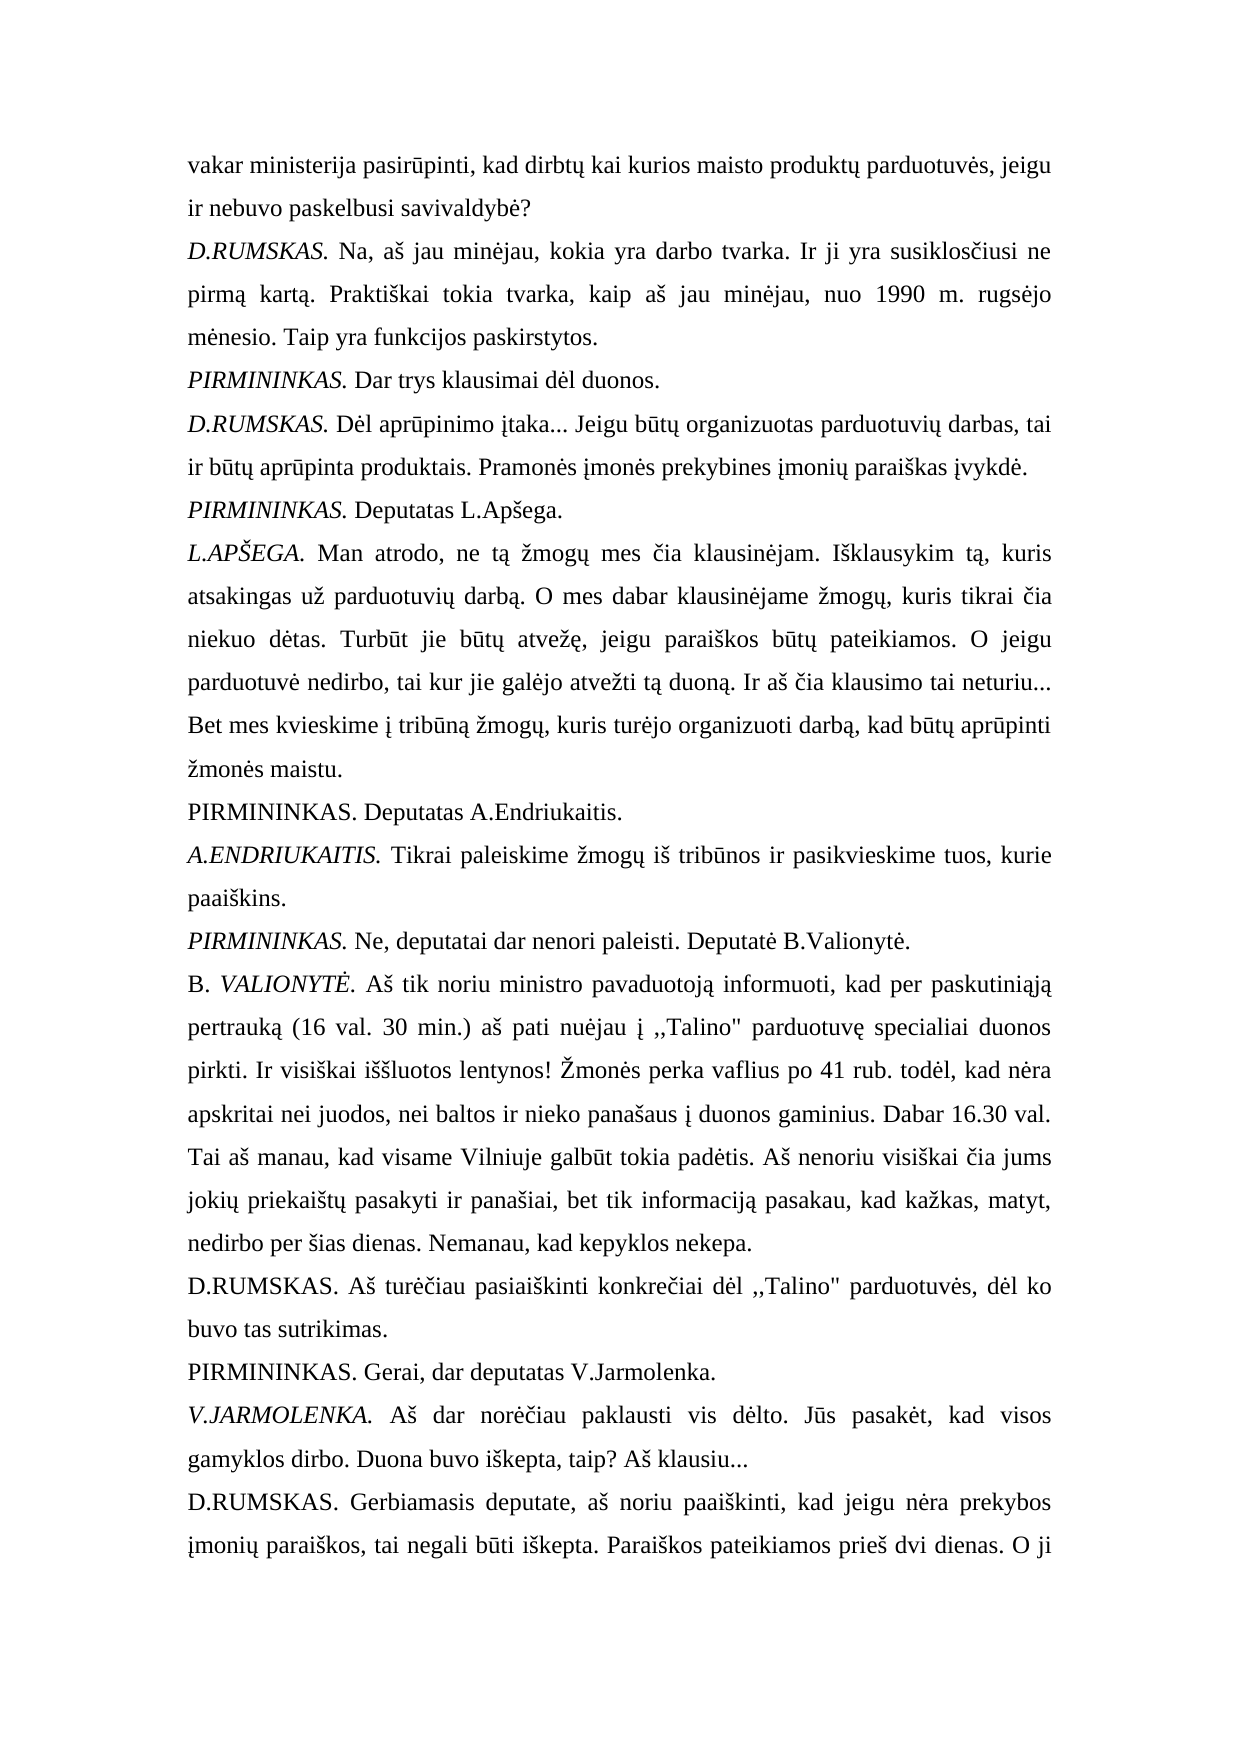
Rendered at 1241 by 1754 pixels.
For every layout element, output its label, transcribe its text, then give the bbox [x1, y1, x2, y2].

text PIRMININKAS. Dar trys klausimai dėl duonos. [187, 366, 1053, 394]
text B. VALIONYTĖ. Aš tik noriu ministro pavaduotoją informuoti, kad per paskutiniąją pertrauką (16 val. 30 min.) aš pati nuėjau į ,,Talino" parduotuvę specialiai duonos pirkti. Ir visiškai iššluotos lentynos! Žmonės perka vaflius po 41 rub. todėl, kad nėra apskritai nei juodos, nei baltos ir nieko panašaus į duonos gaminius. Dabar 16.30 val. Tai aš manau, kad visame Vilniuje galbūt tokia padėtis. Aš nenoriu visiškai čia jums jokių priekaištų pasakyti ir panašiai, bet tik informaciją pasakau, kad kažkas, matyt, nedirbo per šias dienas. Nemanau, kad kepyklos nekepa. [187, 969, 1053, 1257]
text D.RUMSKAS. Na, aš jau minėjau, kokia yra darbo tvarka. Ir ji yra susiklosčiusi ne pirmą kartą. Praktiškai tokia tvarka, kaip aš jau minėjau, nuo 1990 m. rugsėjo mėnesio. Taip yra funkcijos paskirstytos. [187, 236, 1053, 351]
text vakar ministerija pasirūpinti, kad dirbtų kai kurios maisto produktų parduotuvės, jeigu ir nebuvo paskelbusi savivaldybė? [187, 150, 1053, 222]
text D.RUMSKAS. Dėl aprūpinimo įtaka... Jeigu būtų organizuotas parduotuvių darbas, tai ir būtų aprūpinta produktais. Pramonės įmonės prekybines įmonių paraiškas įvykdė. [187, 409, 1053, 481]
text D.RUMSKAS. Aš turėčiau pasiaiškinti konkrečiai dėl ,,Talino" parduotuvės, dėl ko buvo tas sutrikimas. [187, 1271, 1053, 1343]
text A.ENDRIUKAITIS. Tikrai paleiskime žmogų iš tribūnos ir pasikvieskime tuos, kurie paaiškins. [187, 840, 1053, 912]
text L.APŠEGA. Man atrodo, ne tą žmogų mes čia klausinėjam. Išklausykim tą, kuris atsakingas už parduotuvių darbą. O mes dabar klausinėjame žmogų, kuris tikrai čia niekuo dėtas. Turbūt jie būtų atvežę, jeigu paraiškos būtų pateikiamos. O jeigu parduotuvė nedirbo, tai kur jie galėjo atvežti tą duoną. Ir aš čia klausimo tai neturiu... Bet mes kvieskime į tribūną žmogų, kuris turėjo organizuoti darbą, kad būtų aprūpinti žmonės maistu. [187, 538, 1053, 782]
text PIRMININKAS. Deputatas A.Endriukaitis. [187, 797, 1053, 826]
text PIRMININKAS. Gerai, dar deputatas V.Jarmolenka. [187, 1357, 1053, 1386]
text V.JARMOLENKA. Aš dar norėčiau paklausti vis dėlto. Jūs pasakėt, kad visos gamyklos dirbo. Duona buvo iškepta, taip? Aš klausiu... [187, 1401, 1053, 1472]
text PIRMININKAS. Deputatas L.Apšega. [187, 495, 1053, 524]
text PIRMININKAS. Ne, deputatai dar nenori paleisti. Deputatė B.Valionytė. [187, 926, 1053, 955]
text D.RUMSKAS. Gerbiamasis deputate, aš noriu paaiškinti, kad jeigu nėra prekybos įmonių paraiškos, tai negali būti iškepta. Paraiškos pateikiamos prieš dvi dienas. O ji [187, 1487, 1053, 1559]
